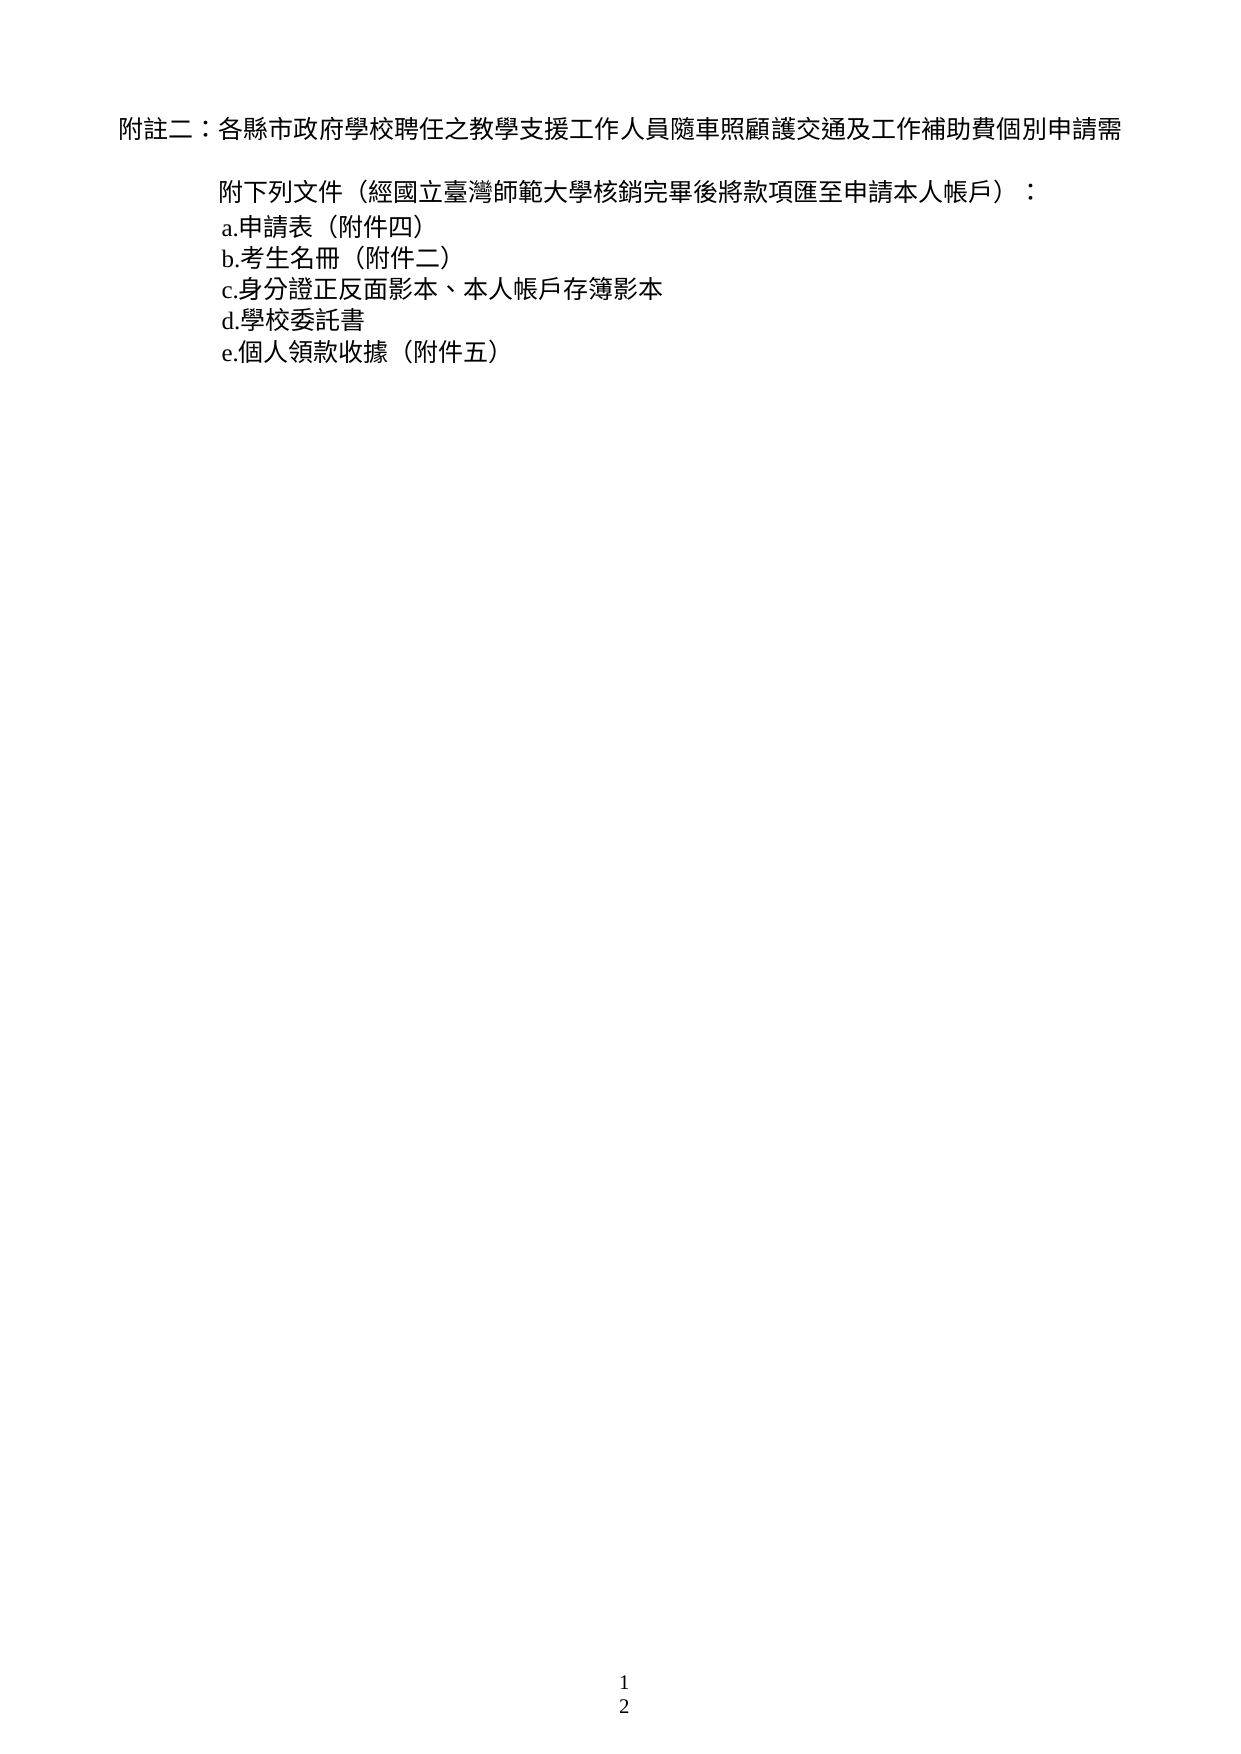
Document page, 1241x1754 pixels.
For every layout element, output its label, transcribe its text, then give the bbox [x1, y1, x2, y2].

text a.申請表（附件四） [118, 211, 1122, 242]
text 附註二：各縣市政府學校聘任之教學支援工作人員隨車照顧護交通及工作補助費個別申請需附下列文件（經國立臺灣師範大學核銷完畢後將款項匯至申請本人帳戶）： [118, 86, 1122, 211]
text b.考生名冊（附件二） [118, 242, 1122, 273]
text c.身分證正反面影本、本人帳戶存簿影本 [118, 273, 1122, 305]
text d.學校委託書 [118, 305, 1122, 336]
text e.個人領款收據（附件五） [118, 336, 1122, 367]
